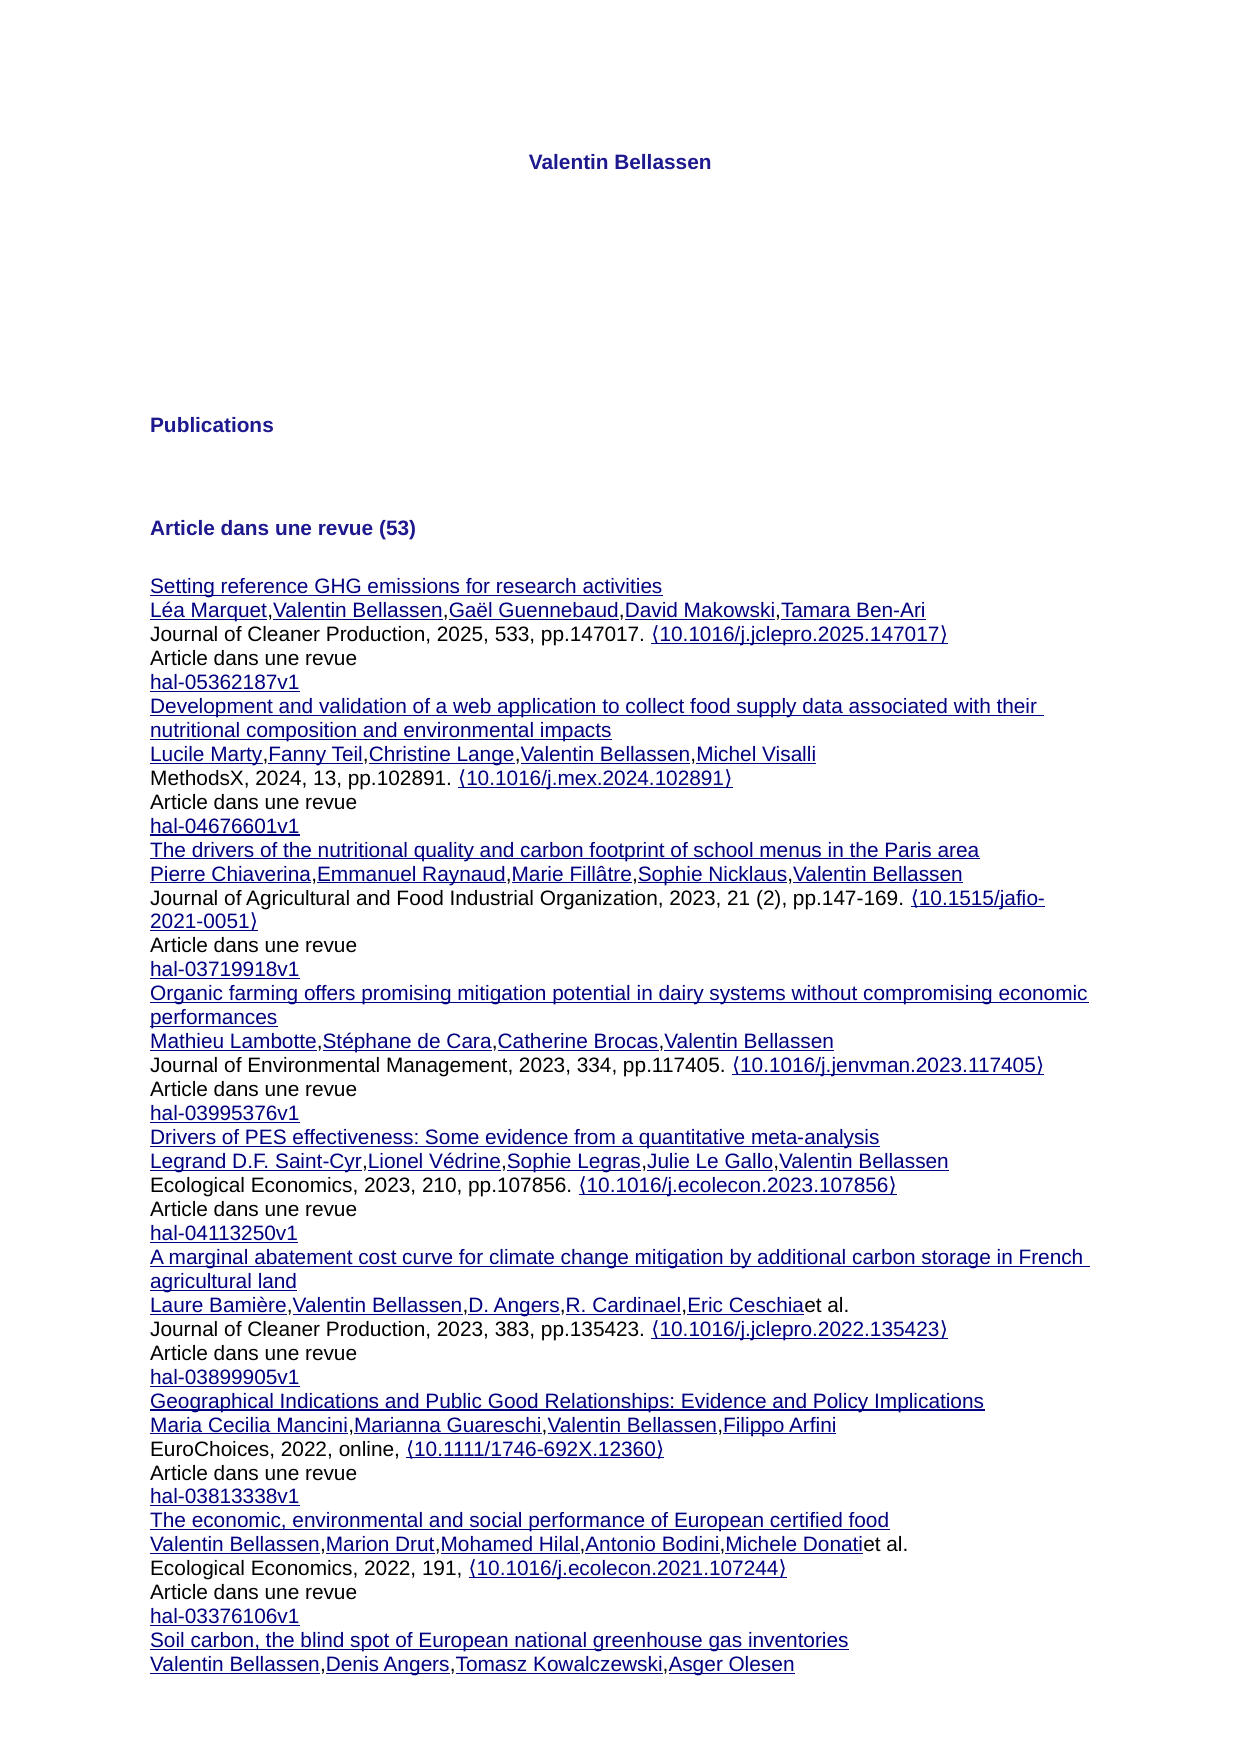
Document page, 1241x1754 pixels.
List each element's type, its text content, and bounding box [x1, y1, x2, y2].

table_cell Drivers of PES effectiveness: Some evidence from a quantitative meta-analysis Legrand D.F. Saint-Cyr,Lionel Védrine,Sophie Legras,Julie Le Gallo,Valentin Bellassen Ecological Economics, 2023, 210, pp.107856. ⟨10.1016/j.ecolecon.2023.107856⟩ Article dans une revue hal-04113250v1 [150, 1125, 1090, 1245]
subtitle Publications [150, 412, 1090, 436]
table_cell Development and validation of a web application to collect food supply data associated with their nutritional composition and environmental impacts Lucile Marty,Fanny Teil,Christine Lange,Valentin Bellassen,Michel Visalli MethodsX, 2024, 13, pp.102891. ⟨10.1016/j.mex.2024.102891⟩ Article dans une revue hal-04676601v1 [150, 694, 1090, 837]
table_cell Soil carbon, the blind spot of European national greenhouse gas inventories Valentin Bellassen,Denis Angers,Tomasz Kowalczewski,Asger Olesen [150, 1628, 1090, 1676]
table_cell The drivers of the nutritional quality and carbon footprint of school menus in the Paris area Pierre Chiaverina,Emmanuel Raynaud,Marie Fillâtre,Sophie Nicklaus,Valentin Bellassen Journal of Agricultural and Food Industrial Organization, 2023, 21 (2), pp.147-169. ⟨10.1515/jafio-2021-0051⟩ Article dans une revue hal-03719918v1 [150, 838, 1090, 981]
table_cell agricultural land Laure Bamière,Valentin Bellassen,D. Angers,R. Cardinael,Eric Ceschiaet al. Journal of Cleaner Production, 2023, 383, pp.135423. ⟨10.1016/j.jclepro.2022.135423⟩ Article dans une revue hal-03899905v1 [150, 1267, 1090, 1388]
subtitle Valentin Bellassen [150, 150, 1090, 174]
table_cell Geographical Indications and Public Good Relationships: Evidence and Policy Implications Maria Cecilia Mancini,Marianna Guareschi,Valentin Bellassen,Filippo Arfini EuroChoices, 2022, online, ⟨10.1111/1746-692X.12360⟩ Article dans une revue hal-03813338v1 [150, 1389, 1090, 1508]
table_cell A marginal abatement cost curve for climate change mitigation by additional carbon storage in French [150, 1245, 1090, 1266]
table_cell The economic, environmental and social performance of European certified food Valentin Bellassen,Marion Drut,Mohamed Hilal,Antonio Bodini,Michele Donatiet al. Ecological Economics, 2022, 191, ⟨10.1016/j.ecolecon.2021.107244⟩ Article dans une revue hal-03376106v1 [150, 1508, 1090, 1628]
subtitle Article dans une revue (53) [150, 516, 1090, 539]
table_header Setting reference GHG emissions for research activities Léa Marquet,Valentin Bellassen,Gaël Guennebaud,David Makowski,Tamara Ben-Ari Journal of Cleaner Production, 2025, 533, pp.147017. ⟨10.1016/j.jclepro.2025.147017⟩ Article dans une revue hal-05362187v1 [150, 574, 1090, 694]
table_cell Organic farming offers promising mitigation potential in dairy systems without compromising economic performances Mathieu Lambotte,Stéphane de Cara,Catherine Brocas,Valentin Bellassen Journal of Environmental Management, 2023, 334, pp.117405. ⟨10.1016/j.jenvman.2023.117405⟩ Article dans une revue hal-03995376v1 [150, 981, 1090, 1125]
